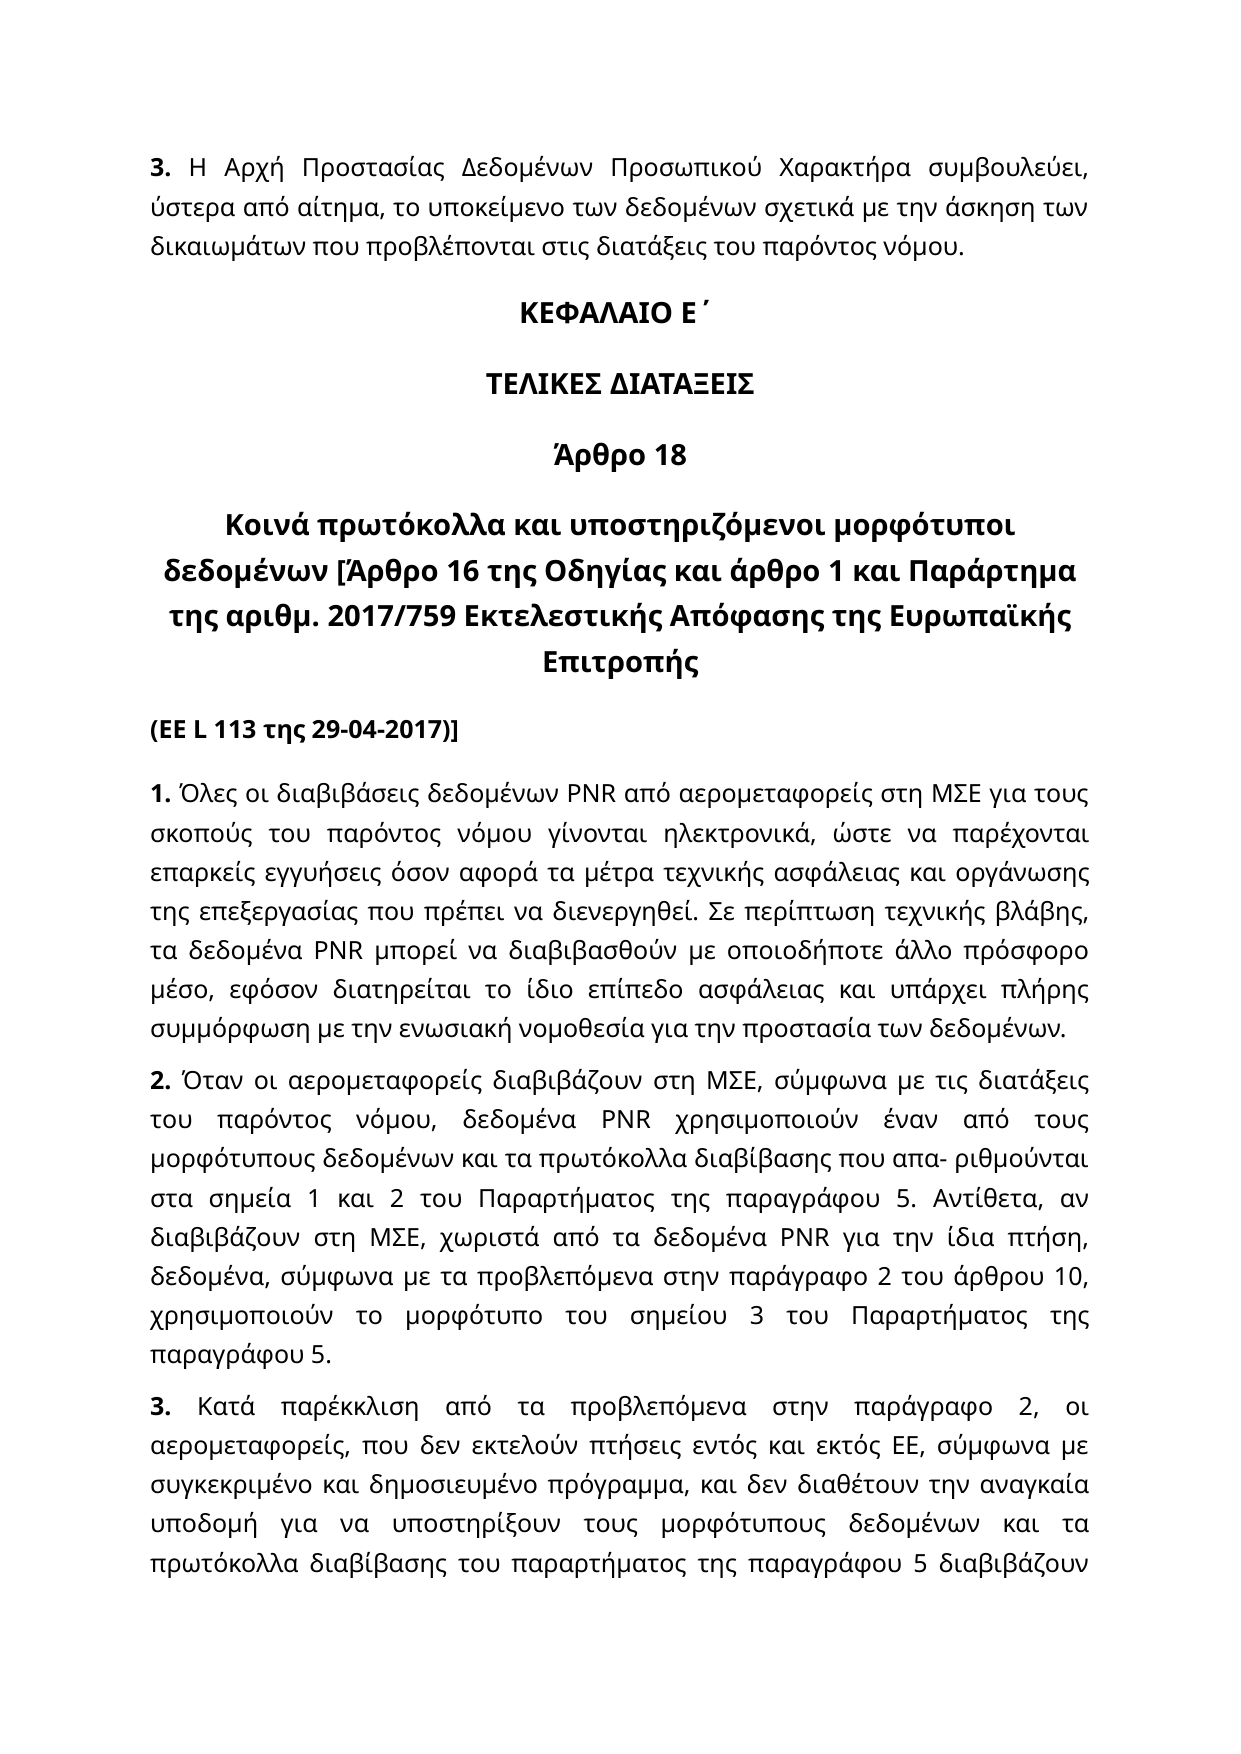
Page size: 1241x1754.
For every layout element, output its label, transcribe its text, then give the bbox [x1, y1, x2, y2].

subtitle Κοινά πρωτόκολλα και υποστηριζόμενοι μορφότυποι δεδομένων [Άρθρο 16 της Οδηγίας και άρθρο 1 και Παράρτημα της αριθμ. 2017/759 Εκτελεστικής Απόφασης της Ευρωπαϊκής Επιτροπής [150, 504, 1090, 681]
text 3. Κατά παρέκκλιση από τα προβλεπόμενα στην παράγραφο 2, οι αερομεταφορείς, που δεν εκτελούν πτήσεις εντός και εκτός ΕΕ, σύμφωνα με συγκεκριμένο και δημοσιευμένο πρόγραμμα, και δεν διαθέτουν την αναγκαία υποδομή για να υποστηρίξουν τους μορφότυπους δεδομένων και τα πρωτόκολλα διαβίβασης του παραρτήματος της παραγράφου 5 διαβιβάζουν [150, 1388, 1090, 1579]
text (EE L 113 της 29-04-2017)] [150, 712, 1090, 746]
subtitle ΚΕΦΑΛΑΙΟ Ε΄ [150, 292, 1090, 332]
subtitle Άρθρο 18 [150, 434, 1090, 473]
text 2. Όταν οι αερομεταφορείς διαβιβάζουν στη ΜΣΕ, σύμφωνα με τις διατάξεις του παρόντος νόμου, δεδομένα PNR χρησιμοποιούν έναν από τους μορφότυπους δεδομένων και τα πρωτόκολλα διαβίβασης που απα- ριθμούνται στα σημεία 1 και 2 του Παραρτήματος της παραγράφου 5. Αντίθετα, αν διαβιβάζουν στη ΜΣΕ, χωριστά από τα δεδομένα PNR για την ίδια πτήση, δεδομένα, σύμφωνα με τα προβλεπόμενα στην παράγραφο 2 του άρθρου 10, χρησιμοποιούν το μορφότυπο του σημείου 3 του Παραρτήματος της παραγράφου 5. [150, 1063, 1090, 1371]
text 1. Όλες οι διαβιβάσεις δεδομένων PNR από αερομεταφορείς στη ΜΣΕ για τους σκοπούς του παρόντος νόμου γίνονται ηλεκτρονικά, ώστε να παρέχονται επαρκείς εγγυήσεις όσον αφορά τα μέτρα τεχνικής ασφάλειας και οργάνωσης της επεξεργασίας που πρέπει να διενεργηθεί. Σε περίπτωση τεχνικής βλάβης, τα δεδομένα PNR μπορεί να διαβιβασθούν με οποιοδήποτε άλλο πρόσφορο μέσο, εφόσον διατηρείται το ίδιο επίπεδο ασφάλειας και υπάρχει πλήρης συμμόρφωση με την ενωσιακή νομοθεσία για την προστασία των δεδομένων. [150, 776, 1090, 1045]
text 3. Η Αρχή Προστασίας Δεδομένων Προσωπικού Χαρακτήρα συμβουλεύει, ύστερα από αίτημα, το υποκείμενο των δεδομένων σχετικά με την άσκηση των δικαιωμάτων που προβλέπονται στις διατάξεις του παρόντος νόμου. [150, 150, 1090, 262]
subtitle ΤΕΛΙΚΕΣ ΔΙΑΤΑΞΕΙΣ [150, 363, 1090, 403]
